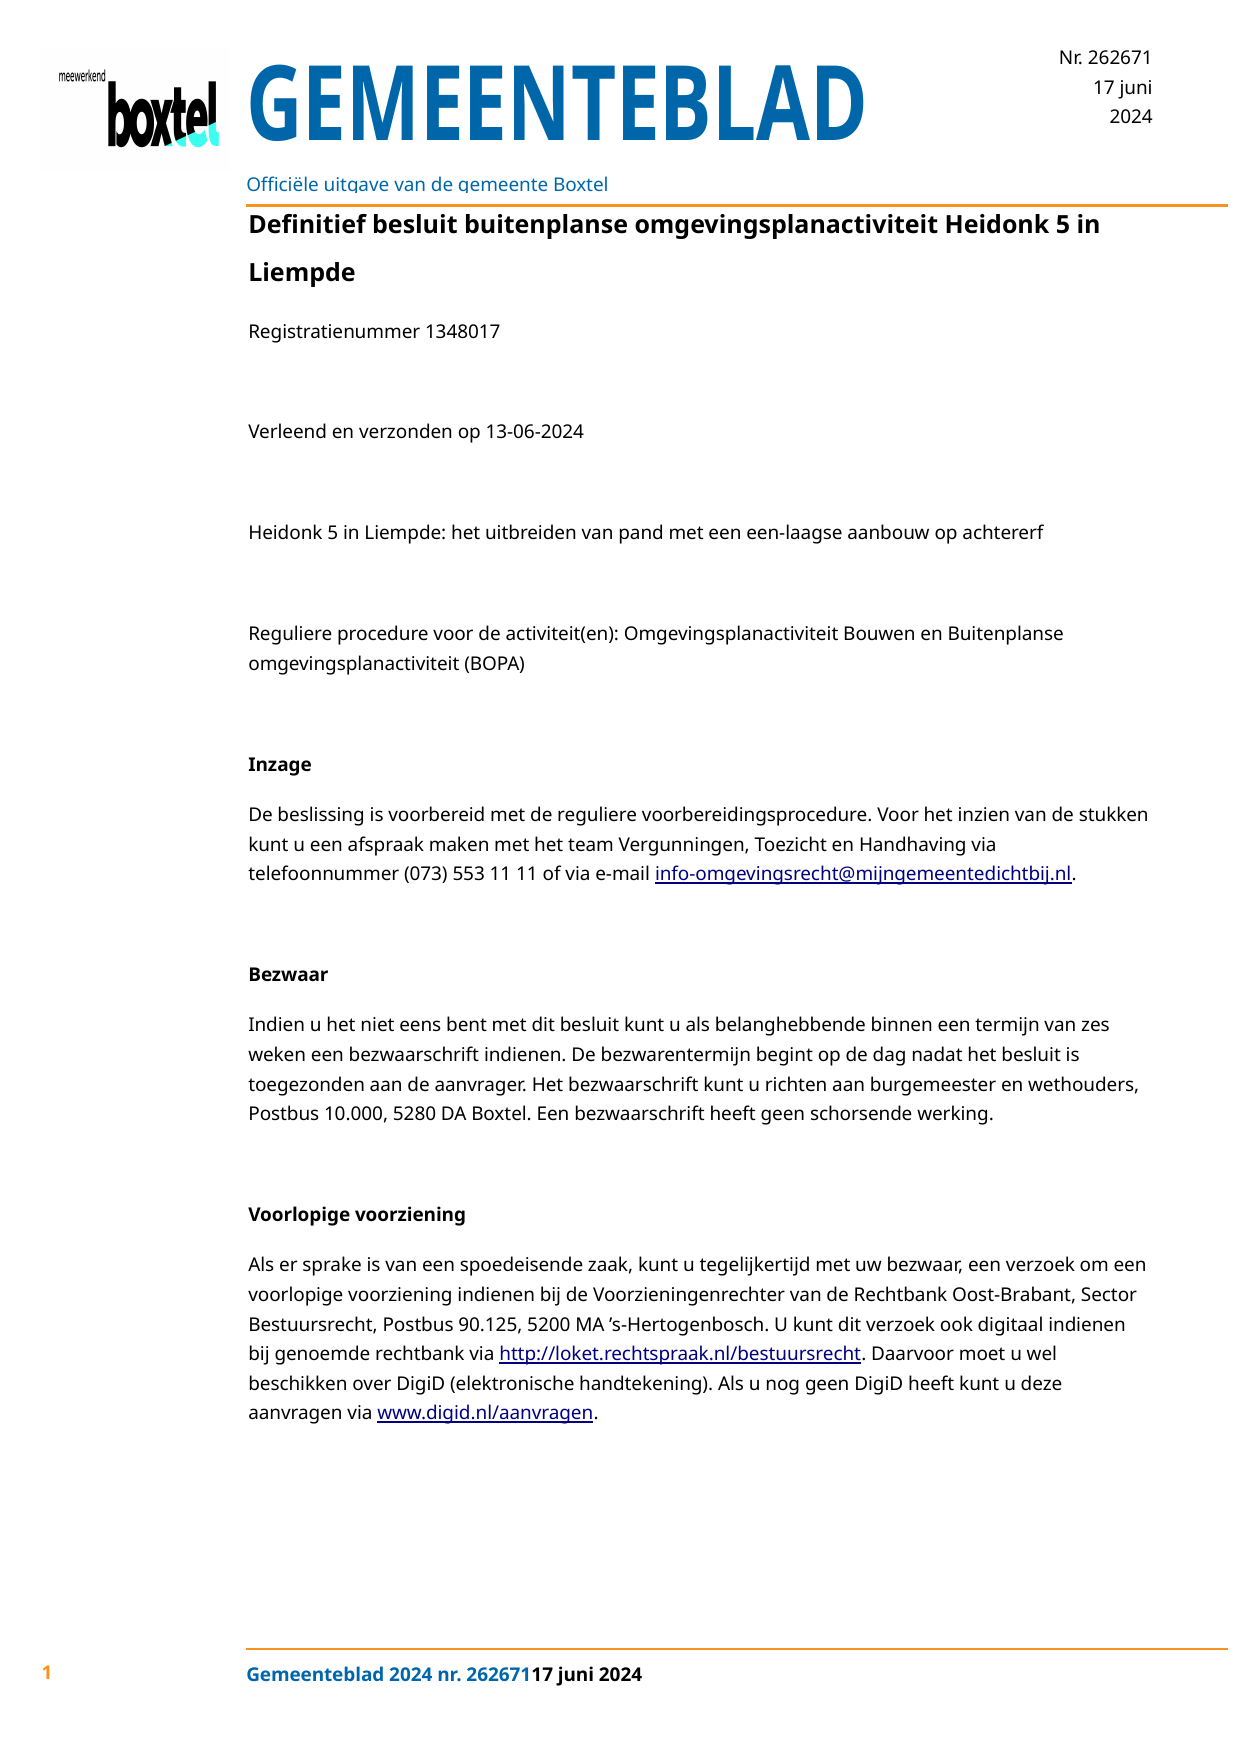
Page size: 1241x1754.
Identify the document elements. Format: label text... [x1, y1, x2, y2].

picture [41, 47, 231, 172]
text Inzage [248, 751, 1152, 777]
text Bezwaar [248, 961, 1152, 987]
text Definitief besluit buitenplanse omgevingsplanactiviteit Heidonk 5 in Liempde [248, 207, 1152, 288]
text Als er sprake is van een spoedeisende zaak, kunt u tegelijkertijd met uw bezwaar, een verzoek om een voorlopige voorziening indienen bij de Voorzieningenrechter van de Rechtbank Oost-Brabant, Sector Bestuursrecht, Postbus 90.125, 5200 MA ’s-Hertogenbosch. U kunt dit verzoek ook digitaal indienen bij genoemde rechtbank via http://loket.rechtspraak.nl/bestuursrecht. Daarvoor moet u wel beschikken over DigiD (elektronische handtekening). Als u nog geen DigiD heeft kunt u deze aanvragen via www.digid.nl/aanvragen. [248, 1252, 1152, 1425]
text Indien u het niet eens bent met dit besluit kunt u als belanghebbende binnen een termijn van zes weken een bezwaarschrift indienen. De bezwarentermijn begint op de dag nadat het besluit is toegezonden aan de aanvrager. Het bezwaarschrift kunt u richten aan burgemeester en wethouders, Postbus 10.000, 5280 DA Boxtel. Een bezwaarschrift heeft geen schorsende werking. [248, 1012, 1152, 1126]
text De beslissing is voorbereid met de reguliere voorbereidingsprocedure. Voor het inzien van de stukken kunt u een afspraak maken met het team Vergunningen, Toezicht en Handhaving via telefoonnummer (073) 553 11 11 of via e-mail info-omgevingsrecht@mijngemeentedichtbij.nl. [248, 801, 1152, 886]
text Heidonk 5 in Liempde: het uitbreiden van pand met een een-laagse aanbouw op achtererf [248, 519, 1152, 545]
text Reguliere procedure voor de activiteit(en): Omgevingsplanactiviteit Bouwen en Buitenplanse omgevingsplanactiviteit (BOPA) [248, 620, 1152, 676]
text Voorlopige voorziening [248, 1201, 1152, 1227]
text Registratienummer 1348017 [248, 318, 1152, 344]
text Verleend en verzonden op 13-06-2024 [248, 419, 1152, 444]
